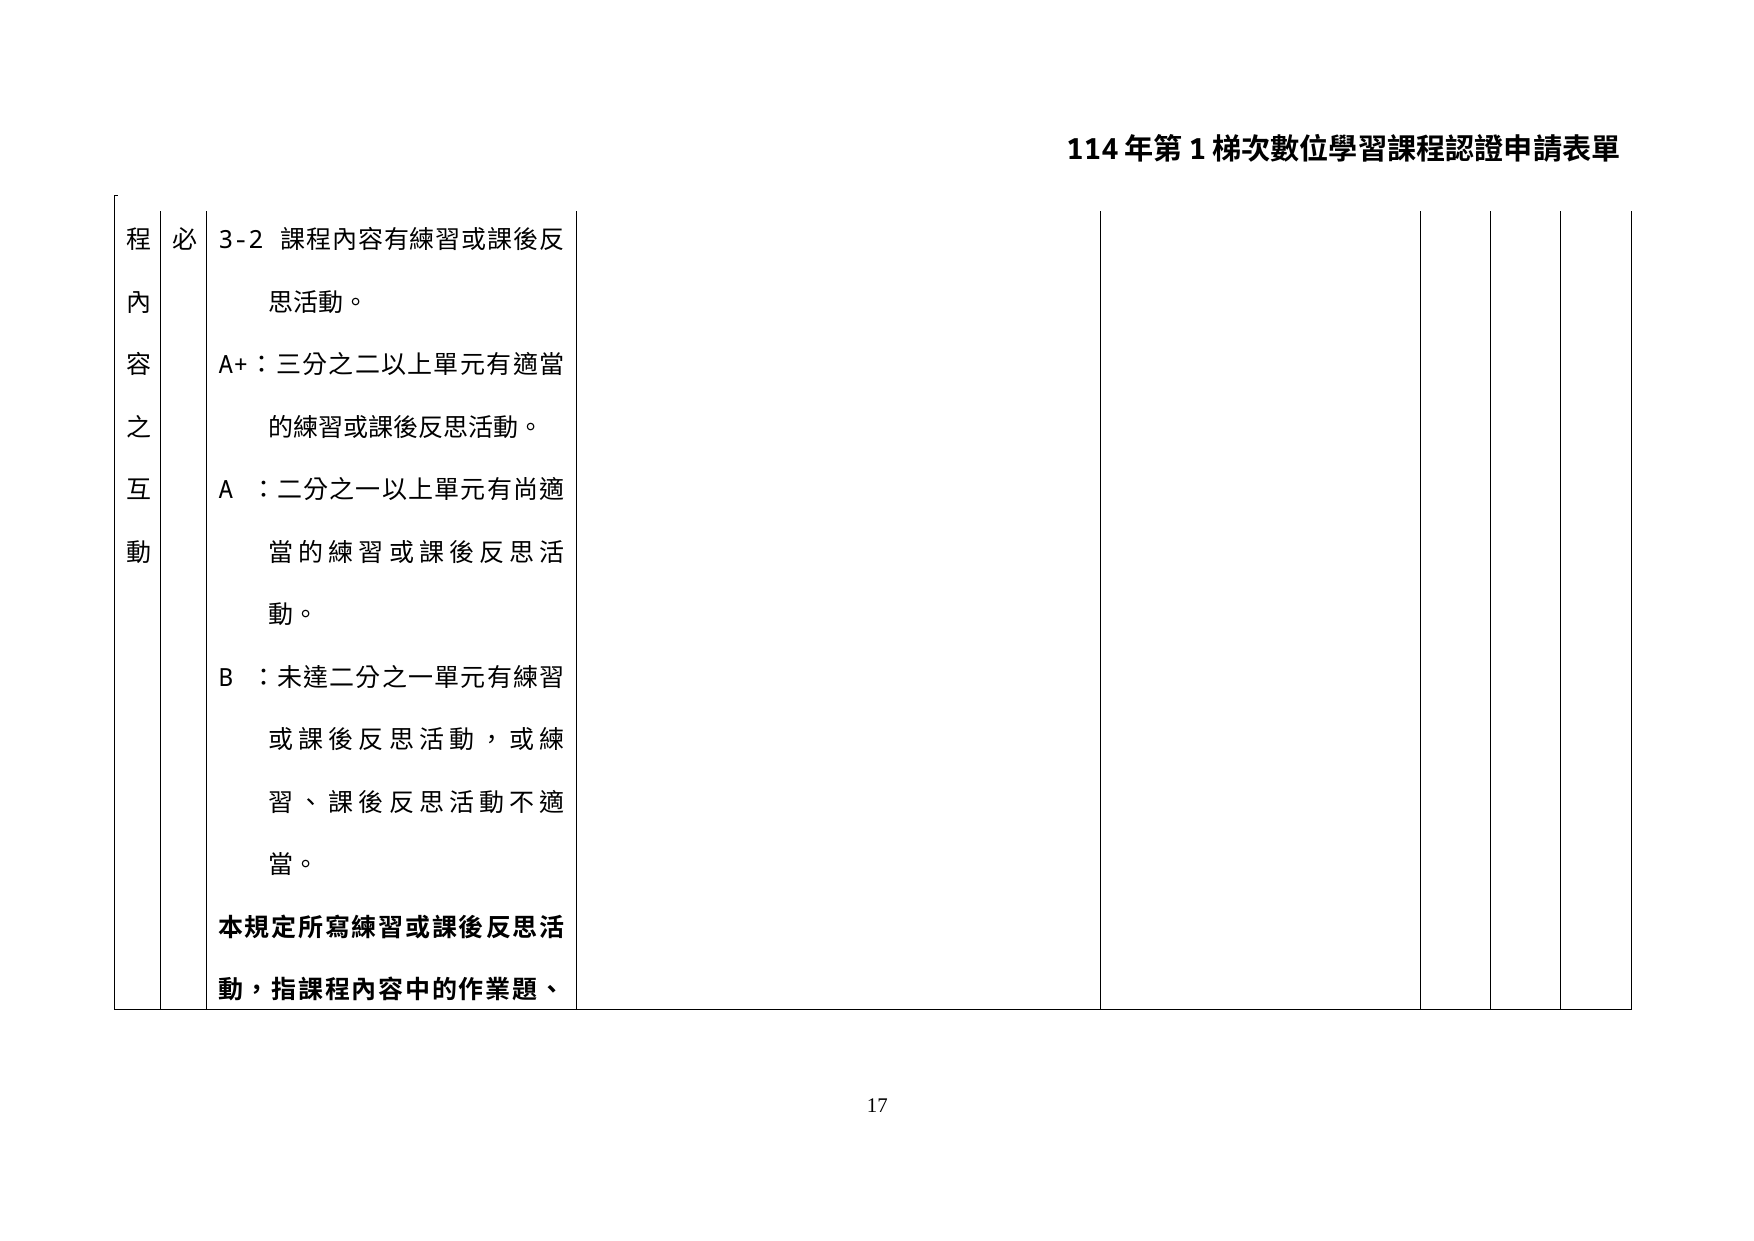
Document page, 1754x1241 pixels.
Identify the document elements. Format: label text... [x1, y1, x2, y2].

table_cell [577, 211, 1100, 1008]
table_cell [1101, 211, 1420, 1008]
table_cell 必 [161, 211, 206, 1008]
table_cell [1561, 211, 1631, 1008]
table_cell [1491, 211, 1560, 1008]
table_cell 3-2 課程內容有練習或課後反思活動。 A+：三分之二以上單元有適當的練習或課後反思活動。 A ：二分之一以上單元有尚適當的練習或課後反思活動。 B ：未達二分之一單元有練習或課後反思活動，或練習、課後反思活動不適當。 本規定所寫練習或課後反思活動，指課程內容中的作業題、 [207, 211, 576, 1008]
table_cell [1421, 211, 1490, 1008]
table_cell 程內容之互動 [115, 196, 160, 1008]
